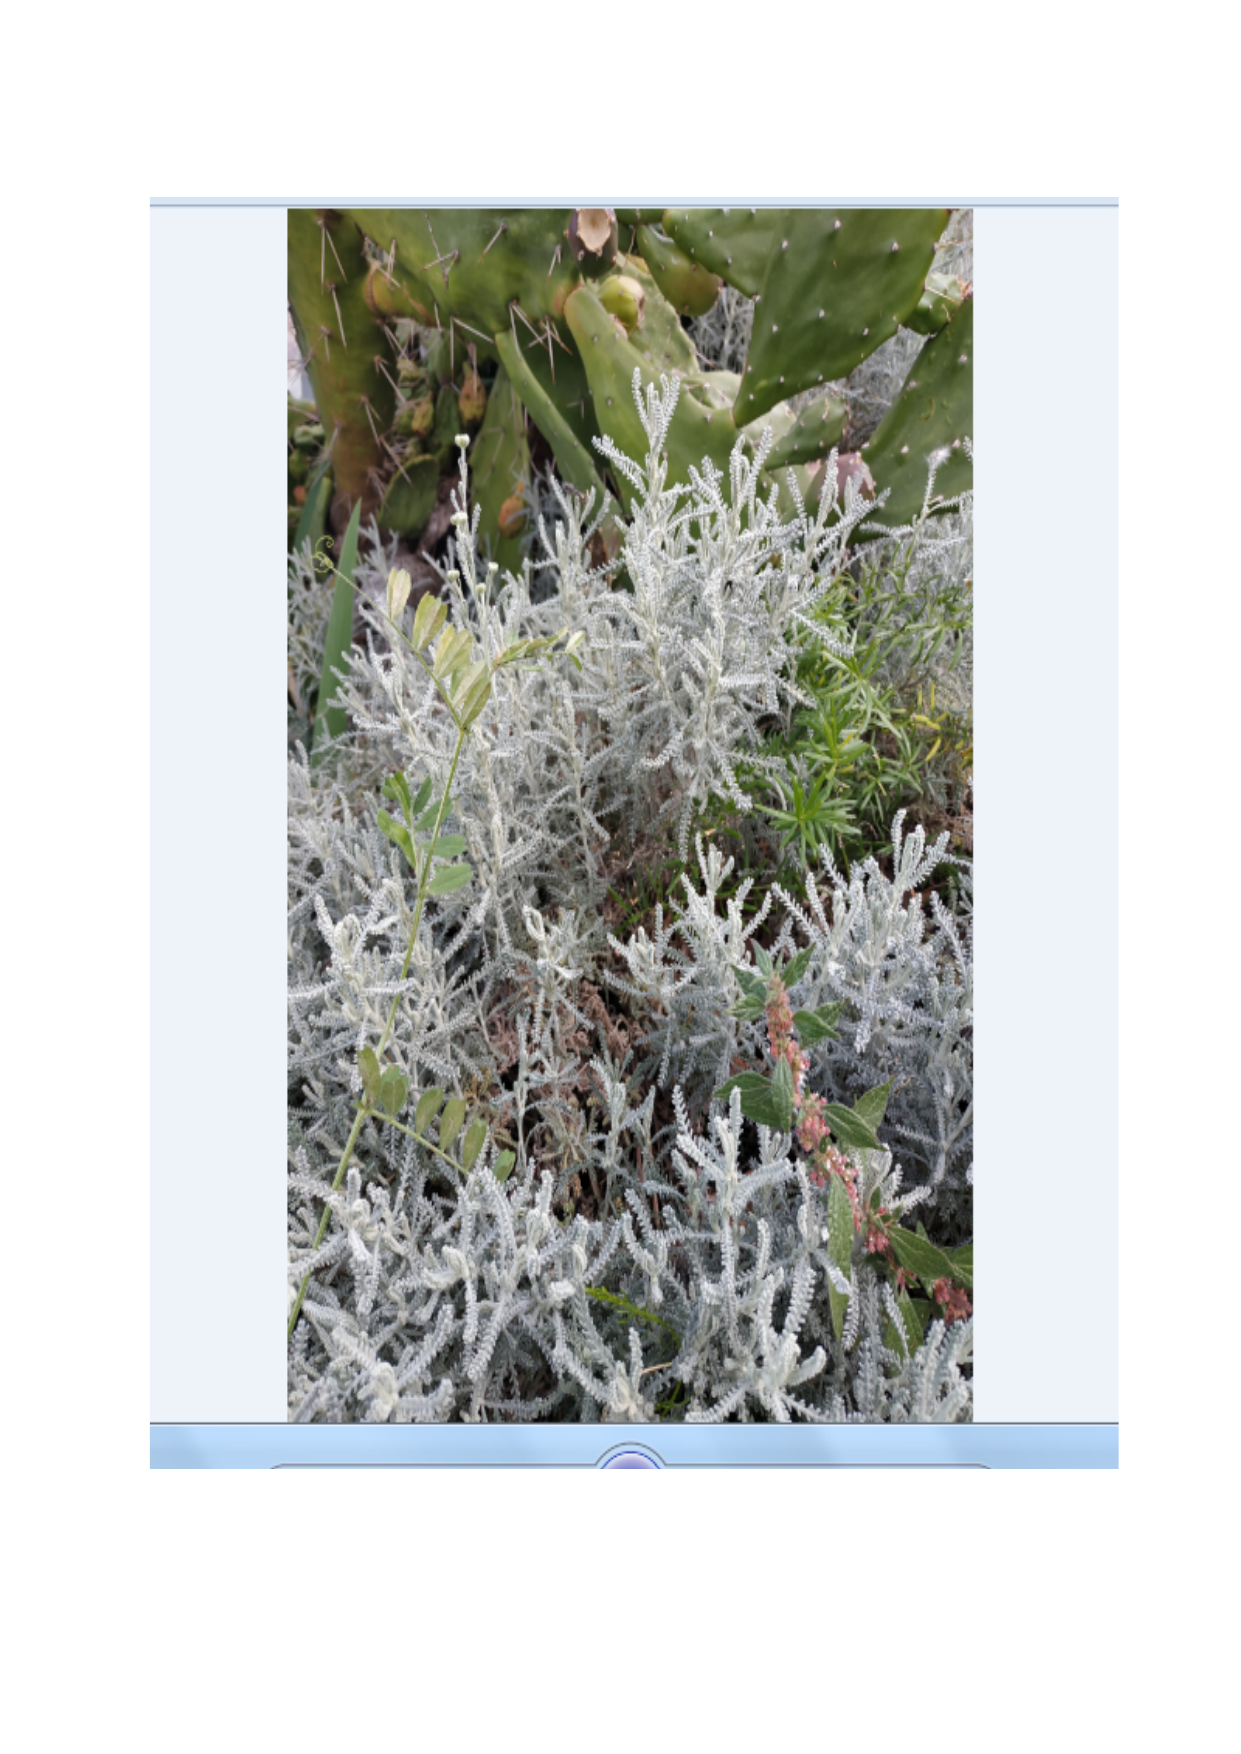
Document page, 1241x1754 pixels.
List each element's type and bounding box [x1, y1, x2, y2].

picture [149, 197, 1119, 1469]
